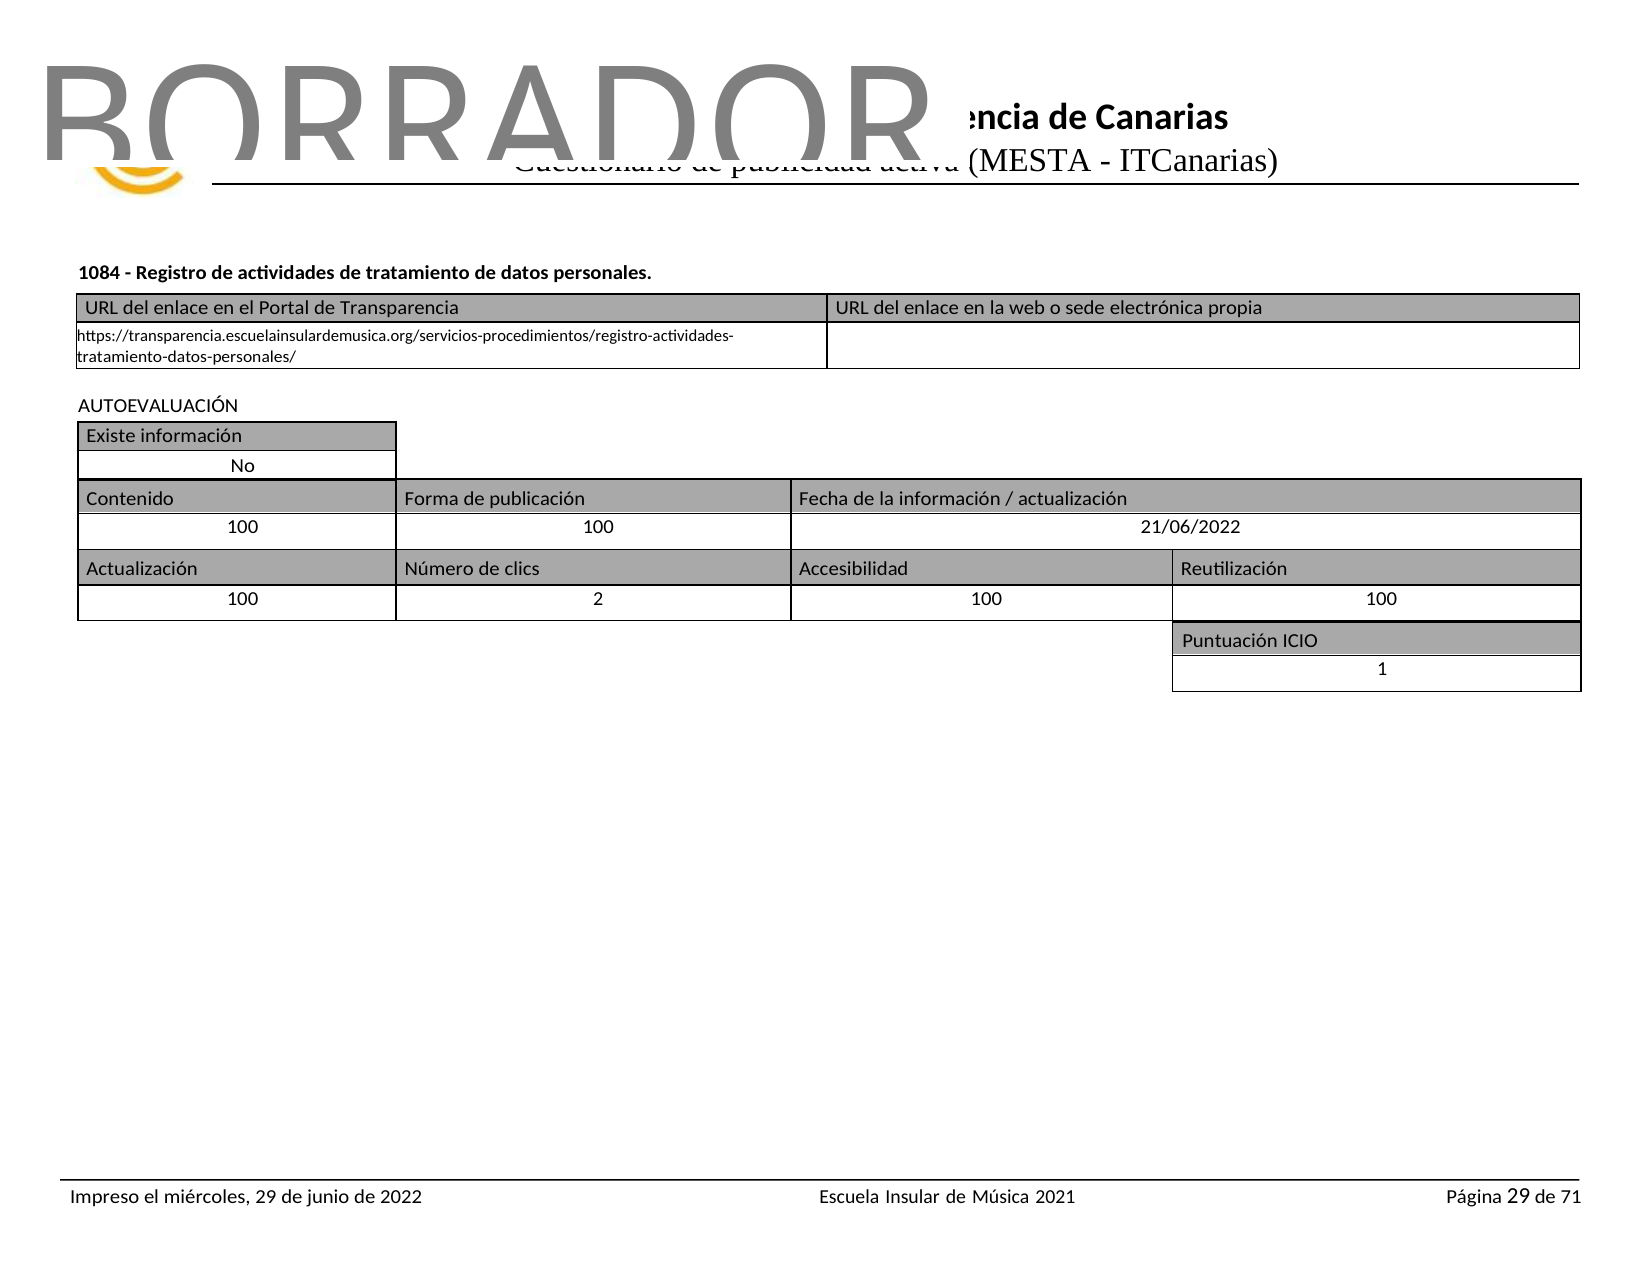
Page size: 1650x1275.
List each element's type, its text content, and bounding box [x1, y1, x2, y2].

table_header URL del enlace en la web o sede electrónica propia [828, 295, 1579, 321]
table_header URL del enlace en el Portal de Transparencia [77, 295, 826, 321]
table_cell [828, 323, 1579, 368]
table_cell [78, 621, 1172, 691]
table_cell 1 [1173, 656, 1580, 691]
table_cell Puntuación ICIO [1173, 623, 1580, 654]
table_cell Fecha de la información / actualización [792, 480, 1580, 512]
table_cell 2 [397, 586, 790, 619]
text BORRADOR [15, 7, 955, 159]
table_cell Actualización [79, 550, 395, 584]
table_header [397, 421, 1581, 478]
table_cell Reutilización [1173, 550, 1580, 584]
table_cell 100 [792, 586, 1172, 619]
table_cell Número de clics [397, 550, 790, 584]
table_cell No [79, 451, 395, 478]
table_cell https://transparencia.escuelainsulardemusica.org/servicios-procedimientos/registro-actividades- tratamiento-datos-personales/ [77, 323, 826, 368]
table_cell 100 [1173, 586, 1580, 619]
table_cell 100 [397, 514, 790, 548]
table_cell Contenido [79, 481, 395, 512]
table_header Existe información [79, 423, 395, 450]
table_cell 100 [79, 586, 395, 619]
text 1084 - Registro de actividades de tratamiento de datos personales. [78, 261, 1594, 285]
table_cell Forma de publicación [397, 480, 790, 512]
text AUTOEVALUACIÓN [78, 393, 1594, 417]
table_cell 100 [79, 514, 395, 548]
table_cell 21/06/2022 [792, 514, 1580, 548]
table_cell Accesibilidad [792, 550, 1172, 584]
